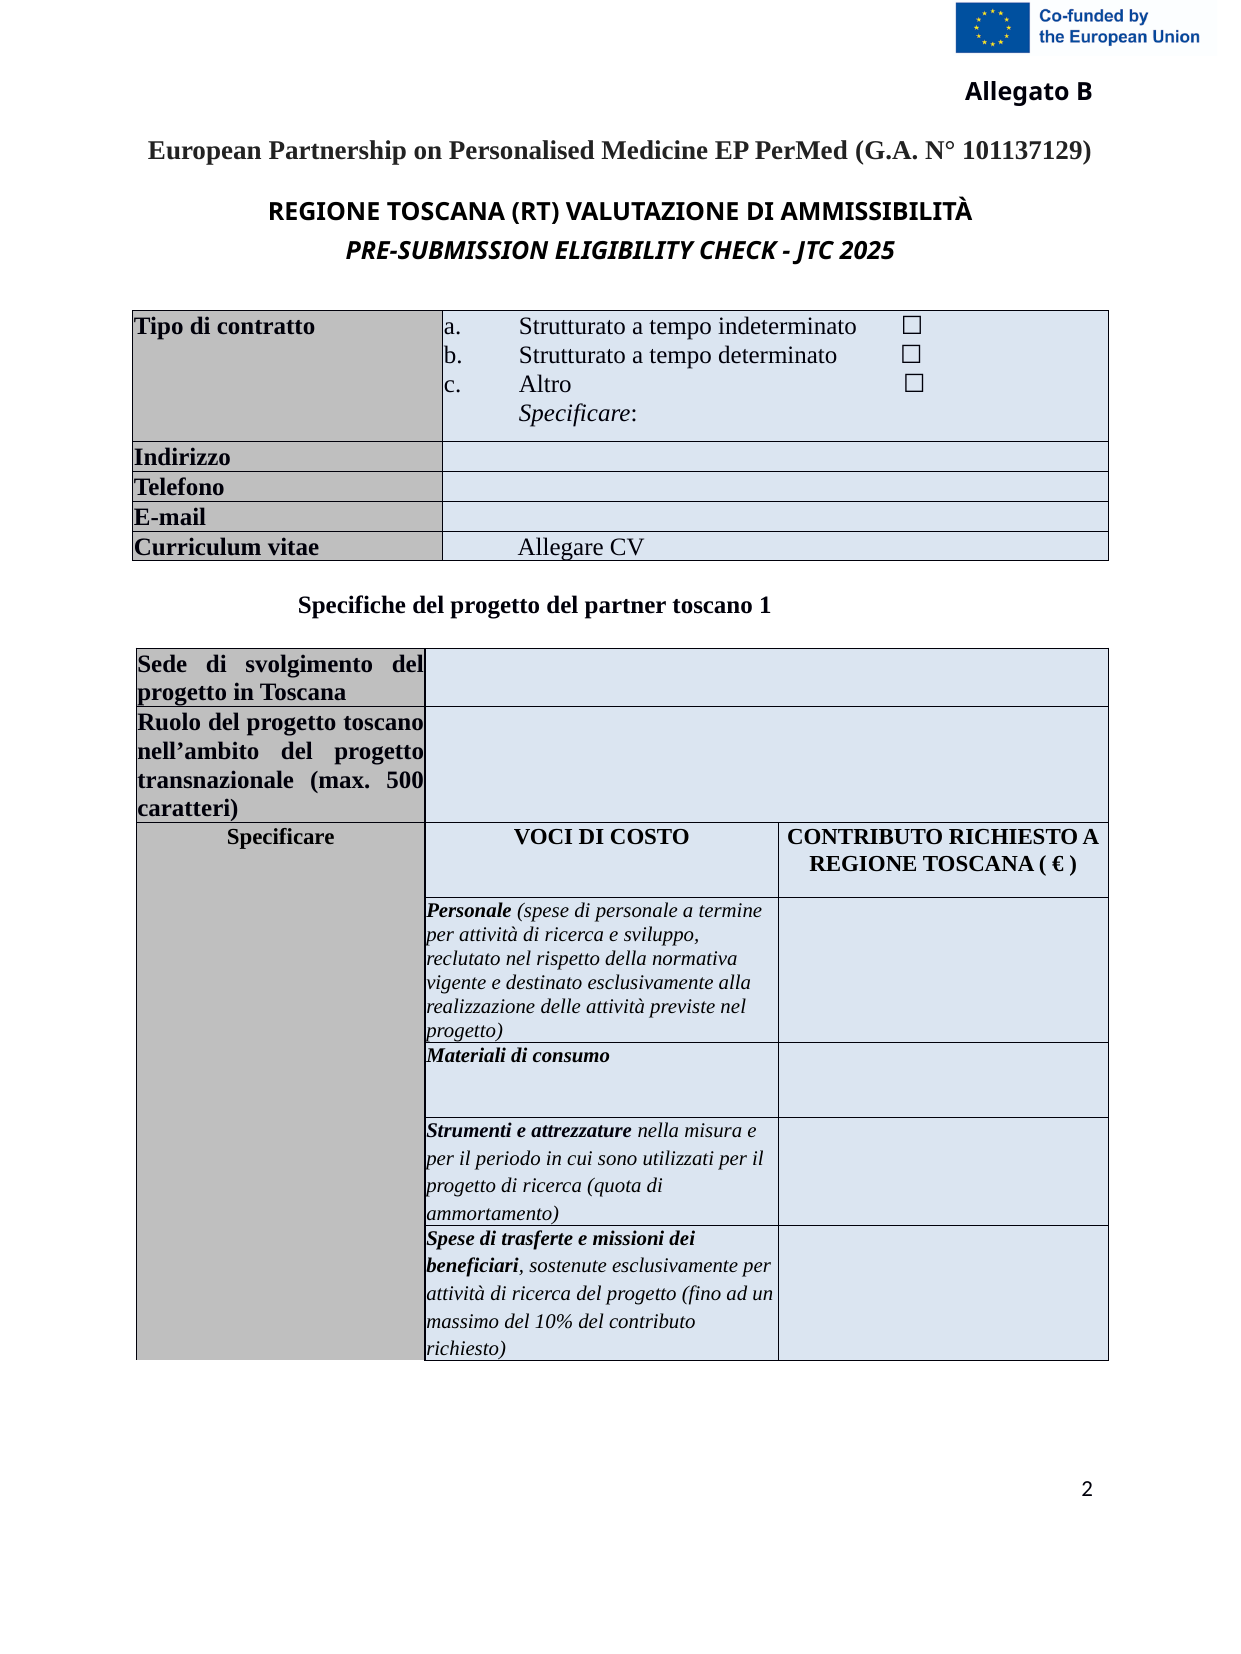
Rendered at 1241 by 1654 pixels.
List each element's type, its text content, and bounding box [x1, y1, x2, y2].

table_cell E-mail [133, 502, 442, 531]
table_cell [443, 442, 1108, 471]
table_cell Materiali di consumo [426, 1043, 778, 1117]
table_cell Curriculum vitae [133, 532, 442, 560]
table_header [426, 649, 1108, 706]
table_cell [443, 472, 1108, 501]
picture [952, 0, 1218, 56]
table_cell Spese di trasferte e missioni dei beneficiari, sostenute esclusivamente per attività di ricerca del progetto (fino ad un massimo del 10% del contributo richiesto) [426, 1226, 778, 1360]
table_cell VOCI DI COSTO [426, 823, 778, 897]
table_cell Ruolo del progetto toscano nell’ambito del progetto transnazionale (max. 500 caratteri) [137, 707, 424, 822]
table_cell Strutturato a tempo indeterminato ☐ Strutturato a tempo determinato ☐ Altro ☐ Specificare: [443, 311, 1108, 441]
table_cell [779, 898, 1108, 1042]
table_cell Indirizzo [133, 442, 442, 471]
text Specifiche del progetto del partner toscano 1 [298, 590, 1093, 619]
table_cell [779, 1118, 1108, 1225]
table_cell [779, 1043, 1108, 1117]
table_cell Strumenti e attrezzature nella misura e per il periodo in cui sono utilizzati per il progetto di ricerca (quota di ammortamento) [426, 1118, 778, 1225]
table_header Sede di svolgimento del progetto in Toscana [137, 649, 424, 706]
table_cell Tipo di contratto [133, 311, 442, 441]
table_cell Personale (spese di personale a termine per attività di ricerca e sviluppo, reclutato nel rispetto della normativa vigente e destinato esclusivamente alla realizzazione delle attività previste nel progetto) [426, 898, 778, 1042]
table_cell Telefono [133, 472, 442, 501]
table_cell Specificare [137, 823, 424, 1360]
table_cell CONTRIBUTO RICHIESTO A REGIONE TOSCANA ( € ) [779, 823, 1108, 897]
table_cell [443, 502, 1108, 531]
table_cell [779, 1226, 1108, 1360]
table_cell Allegare CV [443, 532, 1108, 560]
table_cell [426, 707, 1108, 822]
